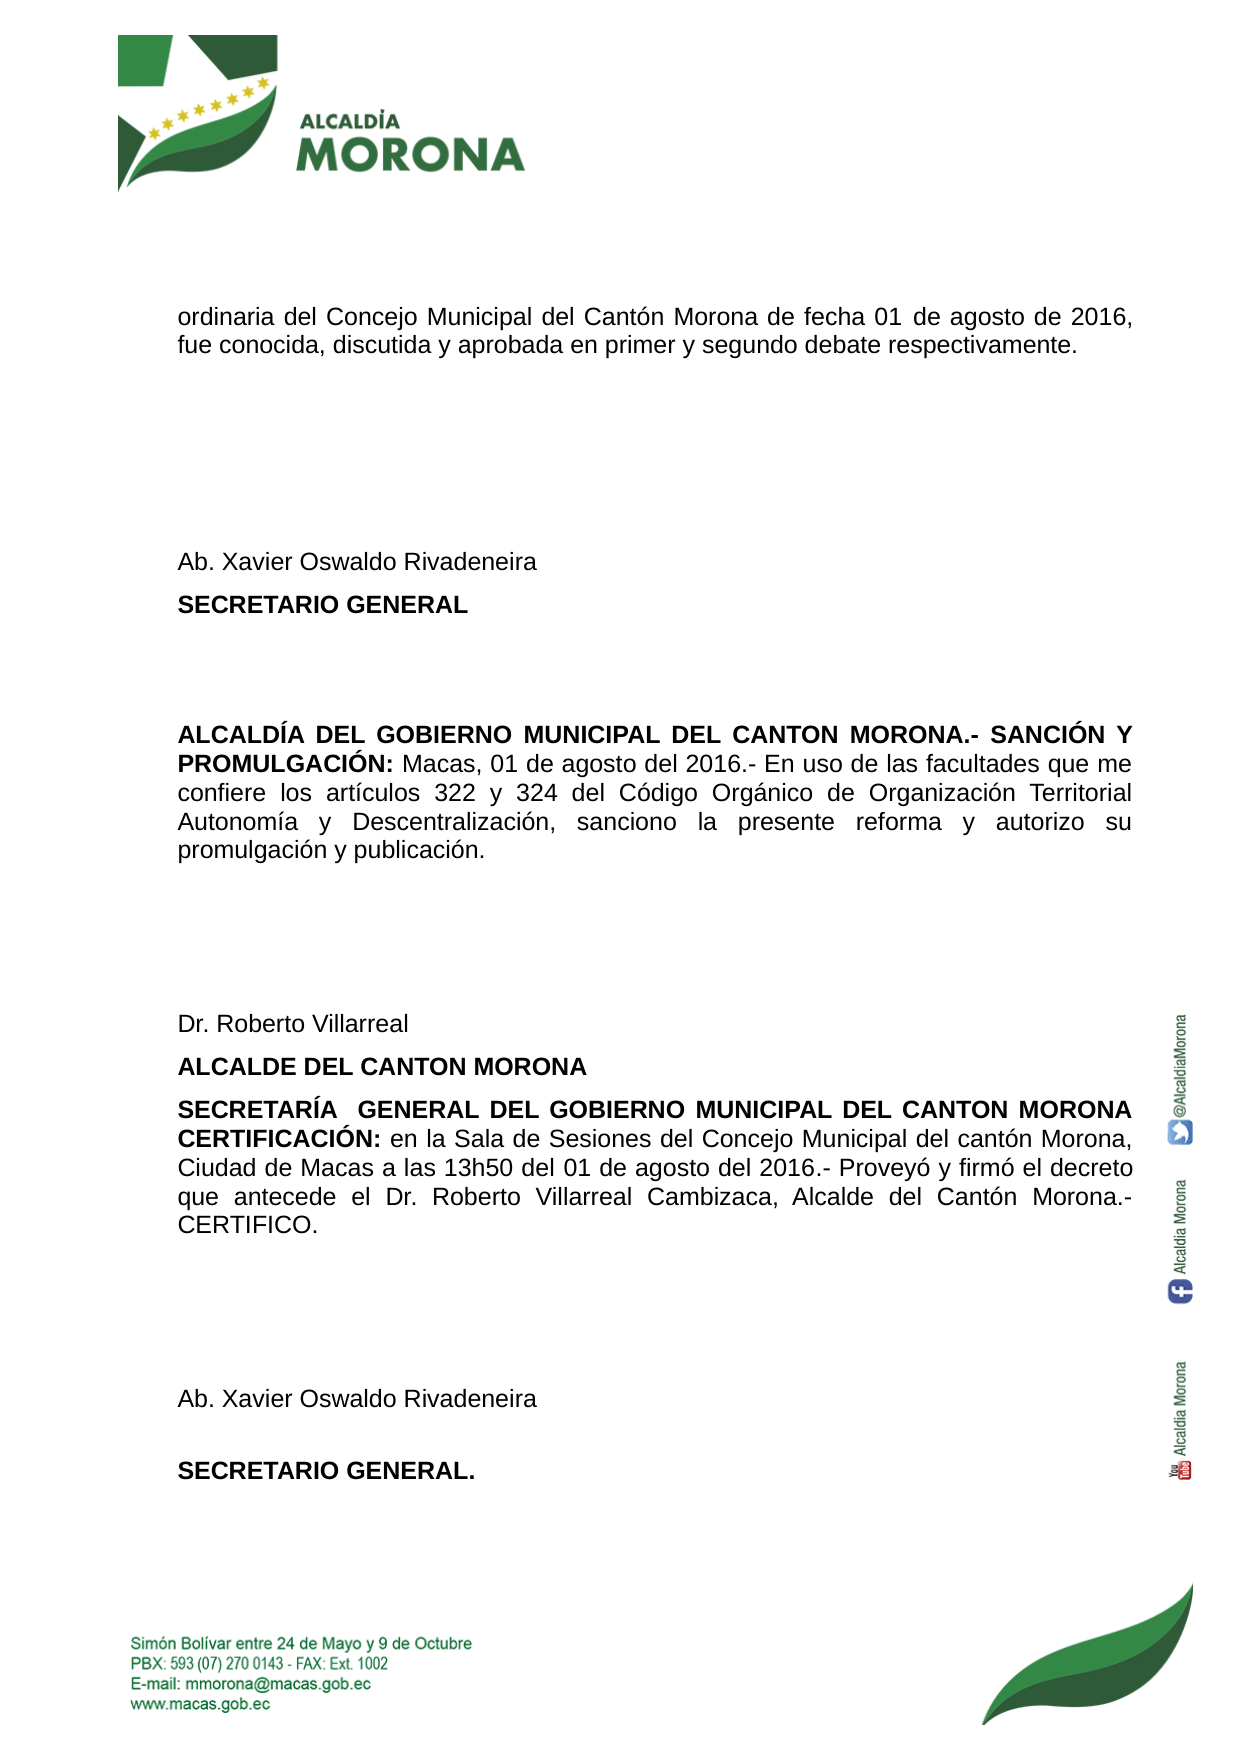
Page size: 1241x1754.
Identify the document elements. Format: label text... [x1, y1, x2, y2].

text SECRETARIO GENERAL. [177, 1456, 1134, 1485]
text SECRETARIO GENERAL [177, 591, 1134, 619]
text Ab. Xavier Oswaldo Rivadeneira [177, 1384, 1134, 1413]
text ALCALDE DEL CANTON MORONA [177, 1052, 1134, 1081]
text ALCALDÍA DEL GOBIERNO MUNICIPAL DEL CANTON MORONA.- SANCIÓN Y PROMULGACIÓN: Macas, 01 de agosto del 2016.- En uso de las facultades que me confiere los artículos 322 y 324 del Código Orgánico de Organización Territorial Autonomía y Descentralización, sanciono la presente reforma y autorizo su promulgación y publicación. [177, 721, 1134, 864]
text Dr. Roberto Villarreal [177, 1009, 1134, 1038]
text Ab. Xavier Oswaldo Rivadeneira [177, 547, 1134, 576]
picture [118, 35, 1193, 1725]
text SECRETARÍA GENERAL DEL GOBIERNO MUNICIPAL DEL CANTON MORONA CERTIFICACIÓN: en la Sala de Sesiones del Concejo Municipal del cantón Morona, Ciudad de Macas a las 13h50 del 01 de agosto del 2016.- Proveyó y firmó el decreto que antecede el Dr. Roberto Villarreal Cambizaca, Alcalde del Cantón Morona.- CERTIFICO. [177, 1096, 1134, 1239]
text ordinaria del Concejo Municipal del Cantón Morona de fecha 01 de agosto de 2016, fue conocida, discutida y aprobada en primer y segundo debate respectivamente. [177, 302, 1134, 359]
